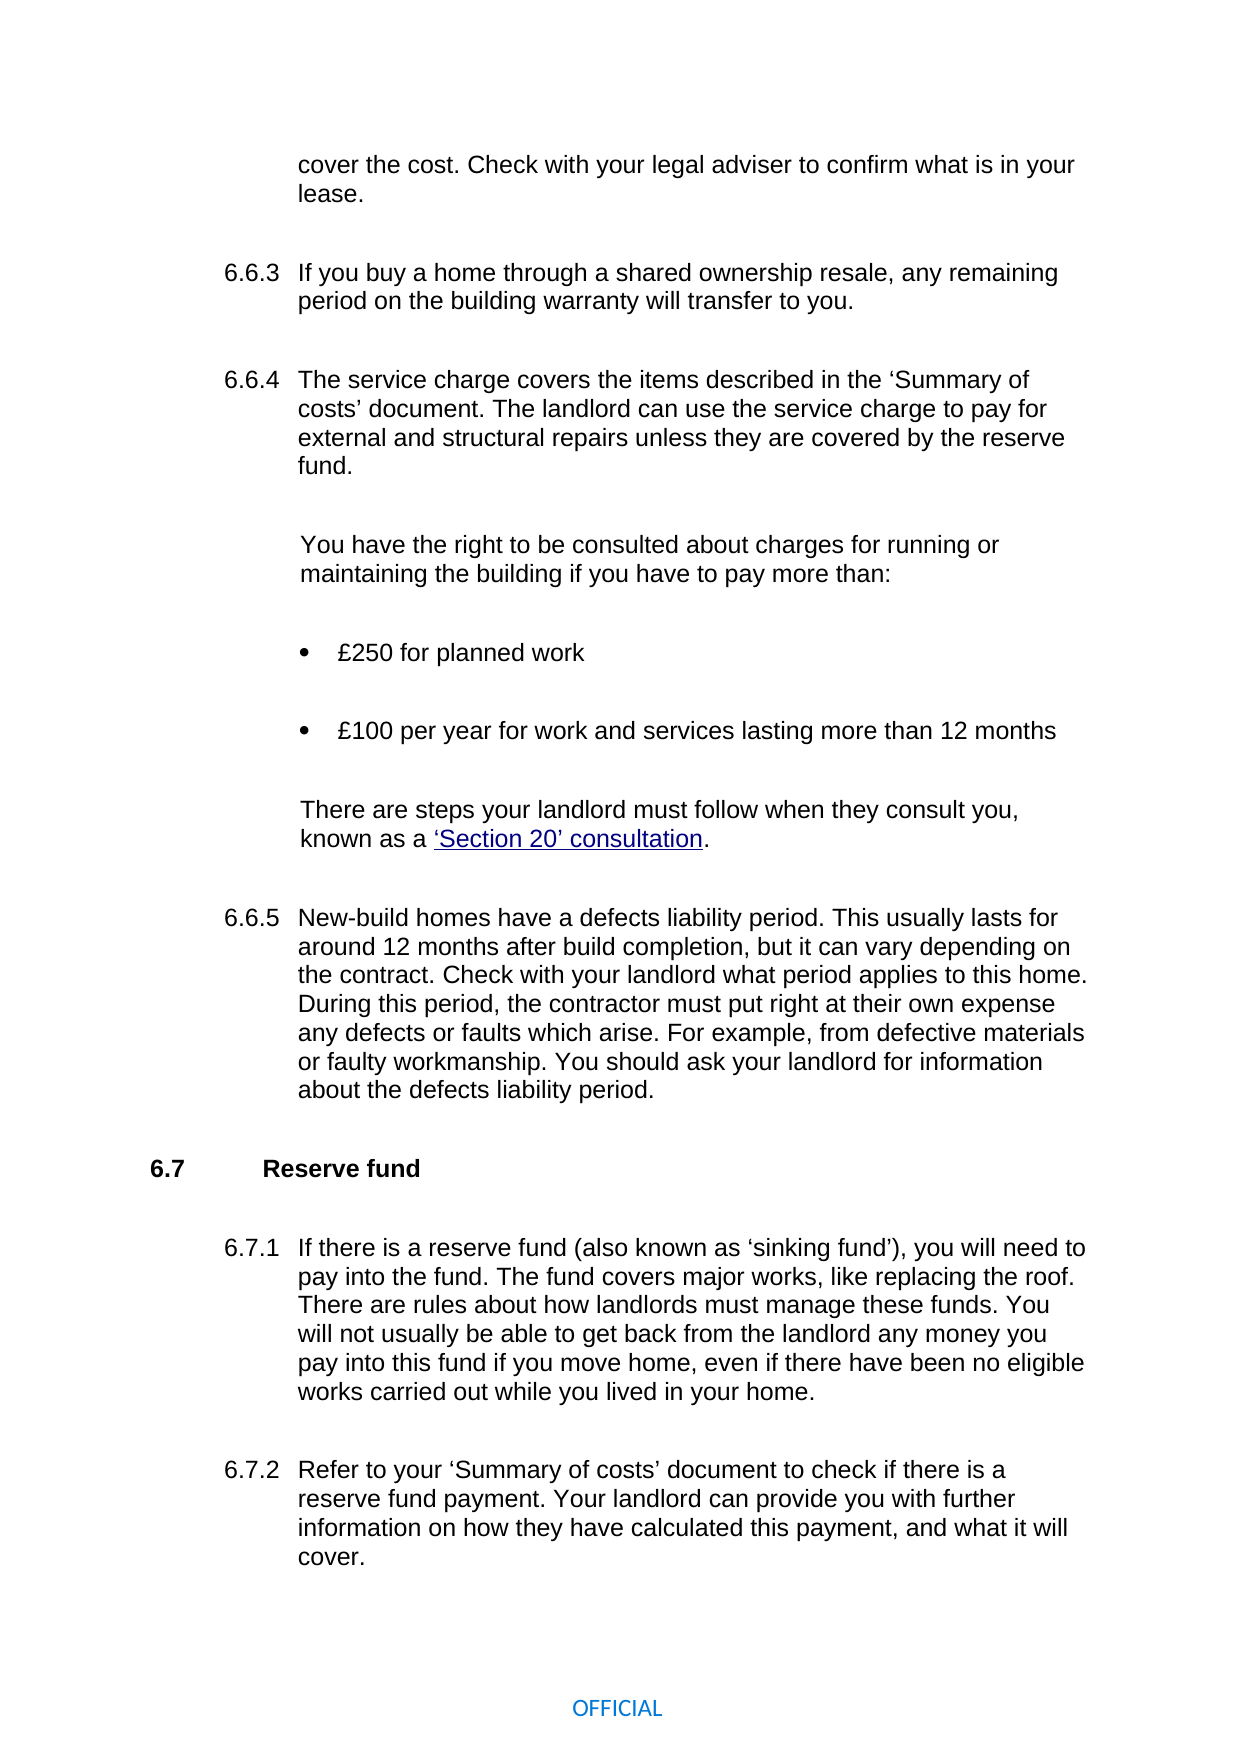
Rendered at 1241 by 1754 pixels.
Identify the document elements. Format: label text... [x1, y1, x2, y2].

list Reserve fund [150, 1154, 1090, 1183]
list If you buy a home through a shared ownership resale, any remaining period on the building warranty will transfer to you. [224, 257, 1090, 315]
list Refer to your ‘Summary of costs’ document to check if there is a reserve fund payment. Your landlord can provide you with further information on how they have calculated this payment, and what it will cover. [224, 1455, 1090, 1570]
list New-build homes have a defects liability period. This usually lasts for around 12 months after build completion, but it can vary depending on the contract. Check with your landlord what period applies to this home. During this period, the contractor must put right at their own expense any defects or faults which arise. For example, from defective materials or faulty workmanship. You should ask your landlord for information about the defects liability period. [224, 903, 1090, 1104]
text There are steps your landlord must follow when they consult you, known as a ‘Section 20’ consultation. [300, 795, 1090, 853]
text You have the right to be consulted about charges for running or maintaining the building if you have to pay more than: [225, 530, 1090, 587]
list The service charge covers the items described in the ‘Summary of costs’ document. The landlord can use the service charge to pay for external and structural repairs unless they are covered by the reserve fund. [224, 365, 1090, 480]
list If there is a reserve fund (also known as ‘sinking fund’), you will need to pay into the fund. The fund covers major works, like replacing the roof. There are rules about how landlords must manage these funds. You will not usually be able to get back from the landlord any money you pay into this fund if you move home, even if there have been no eligible works carried out while you lived in your home. [224, 1233, 1090, 1405]
list £250 for planned work [300, 637, 1090, 666]
list £100 per year for work and services lasting more than 12 months [300, 716, 1090, 745]
list cover the cost. Check with your legal adviser to confirm what is in your lease. [224, 150, 1090, 207]
